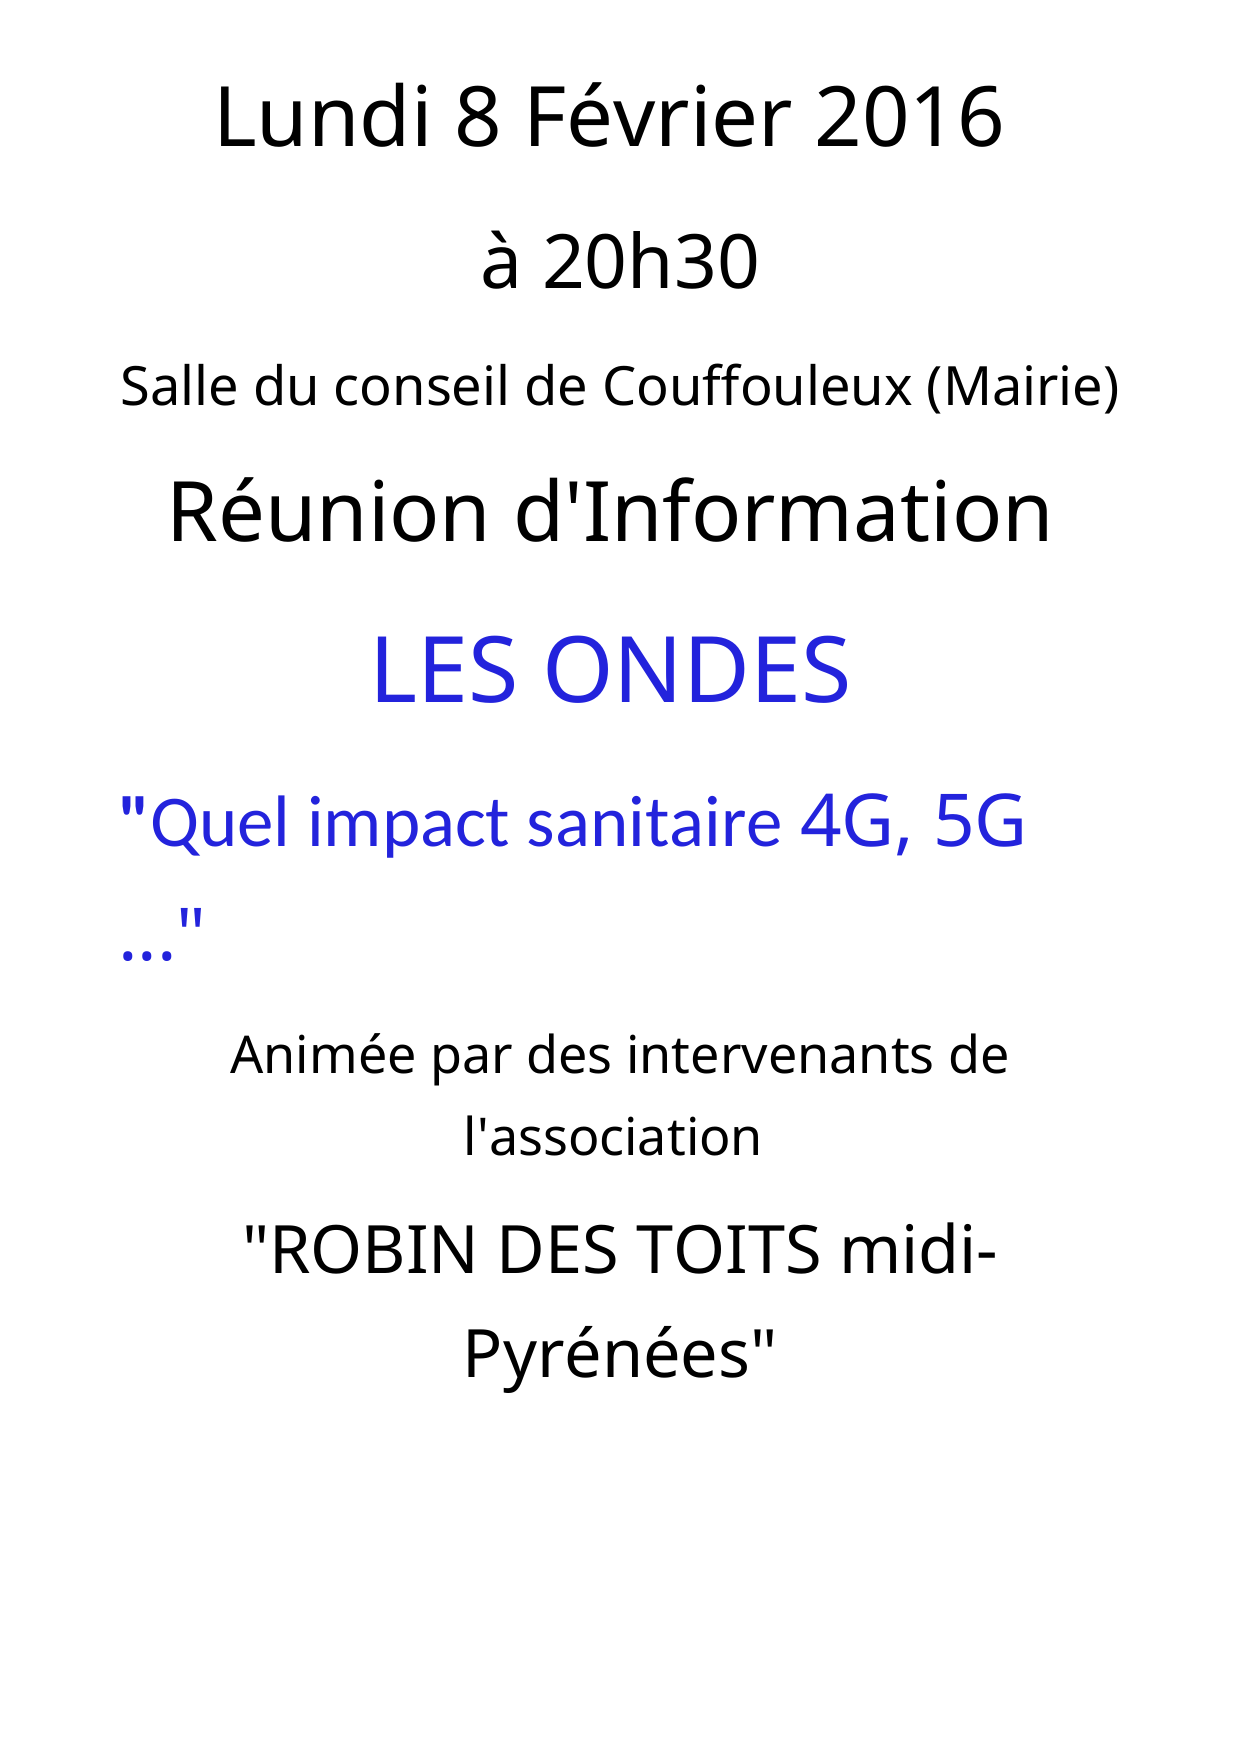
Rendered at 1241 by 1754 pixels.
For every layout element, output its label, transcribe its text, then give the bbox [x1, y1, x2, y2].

text "Quel impact sanitaire 4G, 5G ..." [118, 768, 1122, 982]
text Salle du conseil de Couffouleux (Mairie) [118, 347, 1122, 421]
text "ROBIN DES TOITS midi-Pyrénées" [118, 1202, 1122, 1397]
text Réunion d'Information [118, 453, 1122, 566]
text à 20h30 [118, 209, 1122, 311]
text LES ONDES [118, 604, 1122, 729]
text Lundi 8 Février 2016 [118, 57, 1122, 171]
text Animée par des intervenants de l'association [118, 1018, 1122, 1170]
